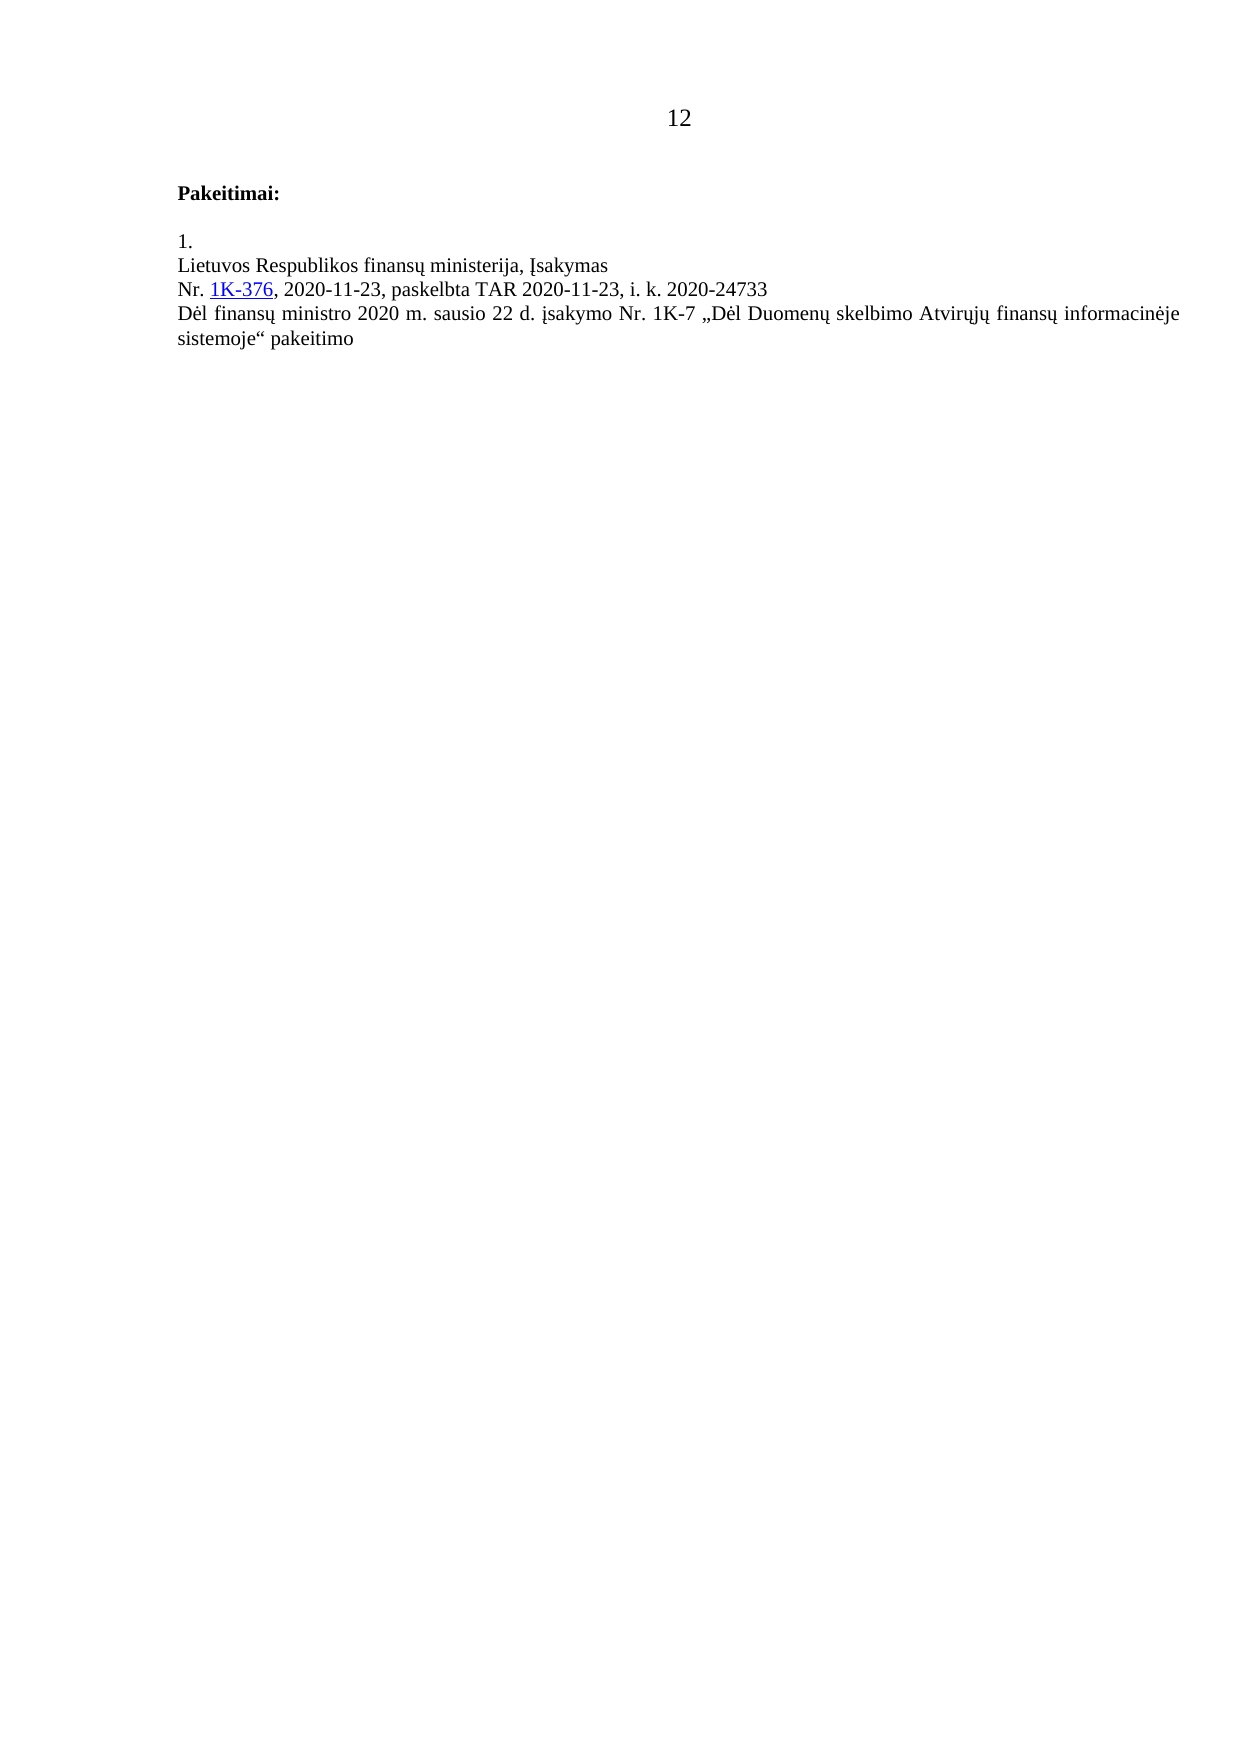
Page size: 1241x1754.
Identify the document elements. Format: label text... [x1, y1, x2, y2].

text Lietuvos Respublikos finansų ministerija, Įsakymas [177, 253, 1181, 277]
text Dėl finansų ministro 2020 m. sausio 22 d. įsakymo Nr. 1K-7 „Dėl Duomenų skelbimo Atvirųjų finansų informacinėje sistemoje“ pakeitimo [177, 301, 1181, 349]
text Pakeitimai: [177, 181, 1181, 205]
text Nr. 1K-376, 2020-11-23, paskelbta TAR 2020-11-23, i. k. 2020-24733 [177, 277, 1181, 301]
text 1. [177, 229, 1181, 253]
